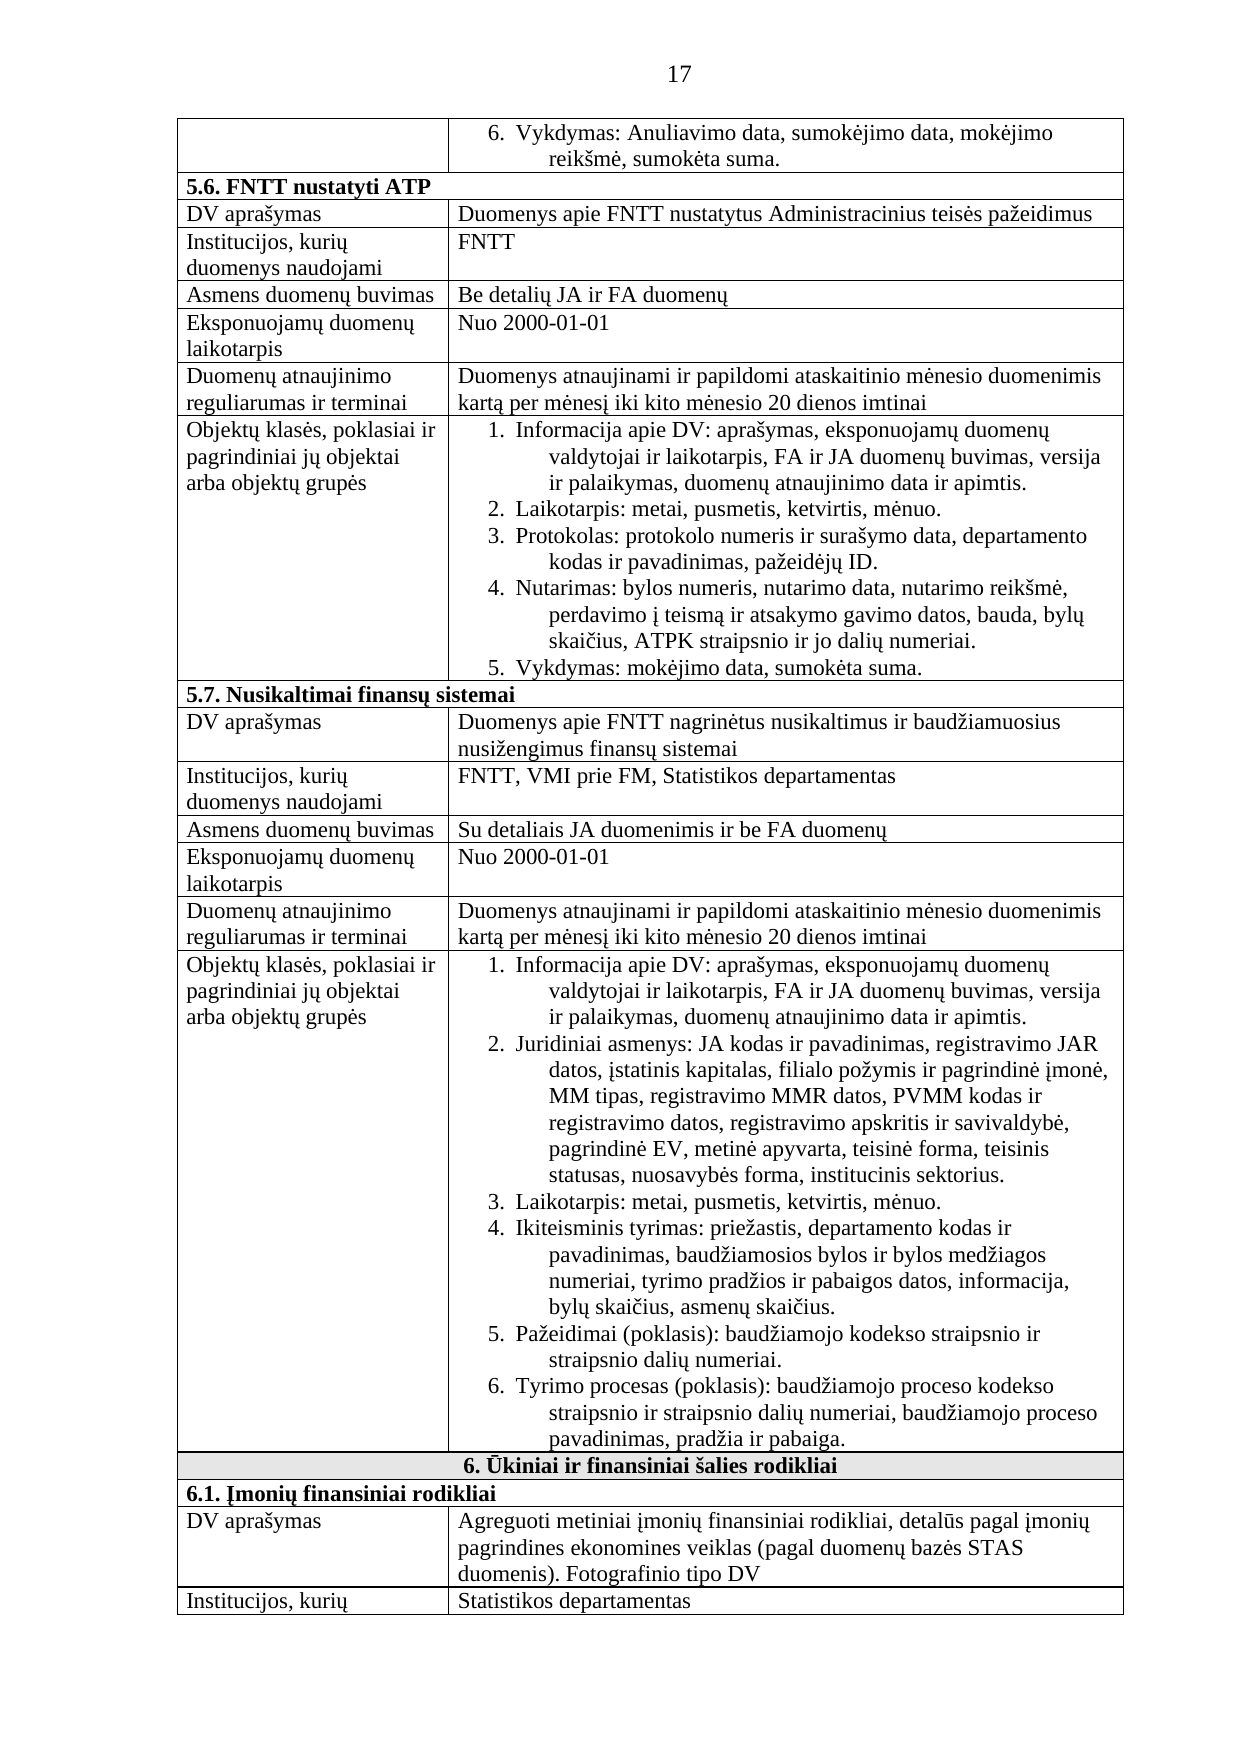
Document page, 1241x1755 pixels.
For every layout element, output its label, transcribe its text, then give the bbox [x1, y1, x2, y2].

table_cell Duomenų atnaujinimo reguliarumas ir terminai [178, 363, 448, 415]
table_cell 1. Informacija apie DV: aprašymas, eksponuojamų duomenų valdytojai ir laikotarpis, FA ir JA duomenų buvimas, versija ir palaikymas, duomenų atnaujinimo data ir apimtis. 2. Juridiniai asmenys: JA kodas ir pavadinimas, registravimo JAR datos, įstatinis kapitalas, filialo požymis ir pagrindinė įmonė, MM tipas, registravimo MMR datos, PVMM kodas ir registravimo datos, registravimo apskritis ir savivaldybė, pagrindinė EV, metinė apyvarta, teisinė forma, teisinis statusas, nuosavybės forma, institucinis sektorius. 3. Laikotarpis: metai, pusmetis, ketvirtis, mėnuo. 4. Ikiteisminis tyrimas: priežastis, departamento kodas ir pavadinimas, baudžiamosios bylos ir bylos medžiagos numeriai, tyrimo pradžios ir pabaigos datos, informacija, bylų skaičius, asmenų skaičius. 5. Pažeidimai (poklasis): baudžiamojo kodekso straipsnio ir straipsnio dalių numeriai. 6. Tyrimo procesas (poklasis): baudžiamojo proceso kodekso straipsnio ir straipsnio dalių numeriai, baudžiamojo proceso pavadinimas, pradžia ir pabaiga. [449, 951, 1123, 1451]
table_cell Institucijos, kurių [178, 1588, 448, 1614]
table_cell 1. Informacija apie DV: aprašymas, eksponuojamų duomenų valdytojai ir laikotarpis, FA ir JA duomenų buvimas, versija ir palaikymas, duomenų atnaujinimo data ir apimtis. 2. Laikotarpis: metai, pusmetis, ketvirtis, mėnuo. 3. Protokolas: protokolo numeris ir surašymo data, departamento kodas ir pavadinimas, pažeidėjų ID. 4. Nutarimas: bylos numeris, nutarimo data, nutarimo reikšmė, perdavimo į teismą ir atsakymo gavimo datos, bauda, bylų skaičius, ATPK straipsnio ir jo dalių numeriai. 5. Vykdymas: mokėjimo data, sumokėta suma. [449, 416, 1123, 680]
table_cell FNTT [449, 228, 1123, 280]
table_cell Eksponuojamų duomenų laikotarpis [178, 309, 448, 362]
table_cell DV aprašymas [178, 200, 448, 227]
table_cell Duomenys atnaujinami ir papildomi ataskaitinio mėnesio duomenimis kartą per mėnesį iki kito mėnesio 20 dienos imtinai [449, 897, 1123, 950]
table_cell Duomenys apie FNTT nagrinėtus nusikaltimus ir baudžiamuosius nusižengimus finansų sistemai [449, 708, 1123, 761]
table_cell Duomenų atnaujinimo reguliarumas ir terminai [178, 897, 448, 950]
table_cell 6. Vykdymas: Anuliavimo data, sumokėjimo data, mokėjimo reikšmė, sumokėta suma. [449, 119, 1123, 172]
table_cell Agreguoti metiniai įmonių finansiniai rodikliai, detalūs pagal įmonių pagrindines ekonomines veiklas (pagal duomenų bazės STAS duomenis). Fotografinio tipo DV [449, 1507, 1123, 1586]
table_cell Objektų klasės, poklasiai ir pagrindiniai jų objektai arba objektų grupės [178, 951, 448, 1451]
table_cell FNTT, VMI prie FM, Statistikos departamentas [449, 762, 1123, 815]
table_cell Objektų klasės, poklasiai ir pagrindiniai jų objektai arba objektų grupės [178, 416, 448, 680]
table_cell Asmens duomenų buvimas [178, 816, 448, 842]
table_cell Duomenys atnaujinami ir papildomi ataskaitinio mėnesio duomenimis kartą per mėnesį iki kito mėnesio 20 dienos imtinai [449, 363, 1123, 415]
table_cell DV aprašymas [178, 1507, 448, 1586]
table_cell DV aprašymas [178, 708, 448, 761]
table_cell 6. Ūkiniai ir finansiniai šalies rodikliai [178, 1453, 1123, 1479]
table_cell Su detaliais JA duomenimis ir be FA duomenų [449, 816, 1123, 842]
table_cell [178, 119, 448, 172]
table_cell Nuo 2000-01-01 [449, 843, 1123, 896]
table_cell Institucijos, kurių duomenys naudojami [178, 228, 448, 280]
table_cell Duomenys apie FNTT nustatytus Administracinius teisės pažeidimus [449, 200, 1123, 227]
table_cell 5.7. Nusikaltimai finansų sistemai [178, 681, 1123, 707]
table_cell Be detalių JA ir FA duomenų [449, 281, 1123, 308]
table_cell Asmens duomenų buvimas [178, 281, 448, 308]
table_cell Nuo 2000-01-01 [449, 309, 1123, 362]
table_cell 6.1. Įmonių finansiniai rodikliai [178, 1480, 1123, 1506]
table_cell Statistikos departamentas [449, 1588, 1123, 1614]
table_cell Eksponuojamų duomenų laikotarpis [178, 843, 448, 896]
table_cell Institucijos, kurių duomenys naudojami [178, 762, 448, 815]
table_cell 5.6. FNTT nustatyti ATP [178, 173, 1123, 199]
